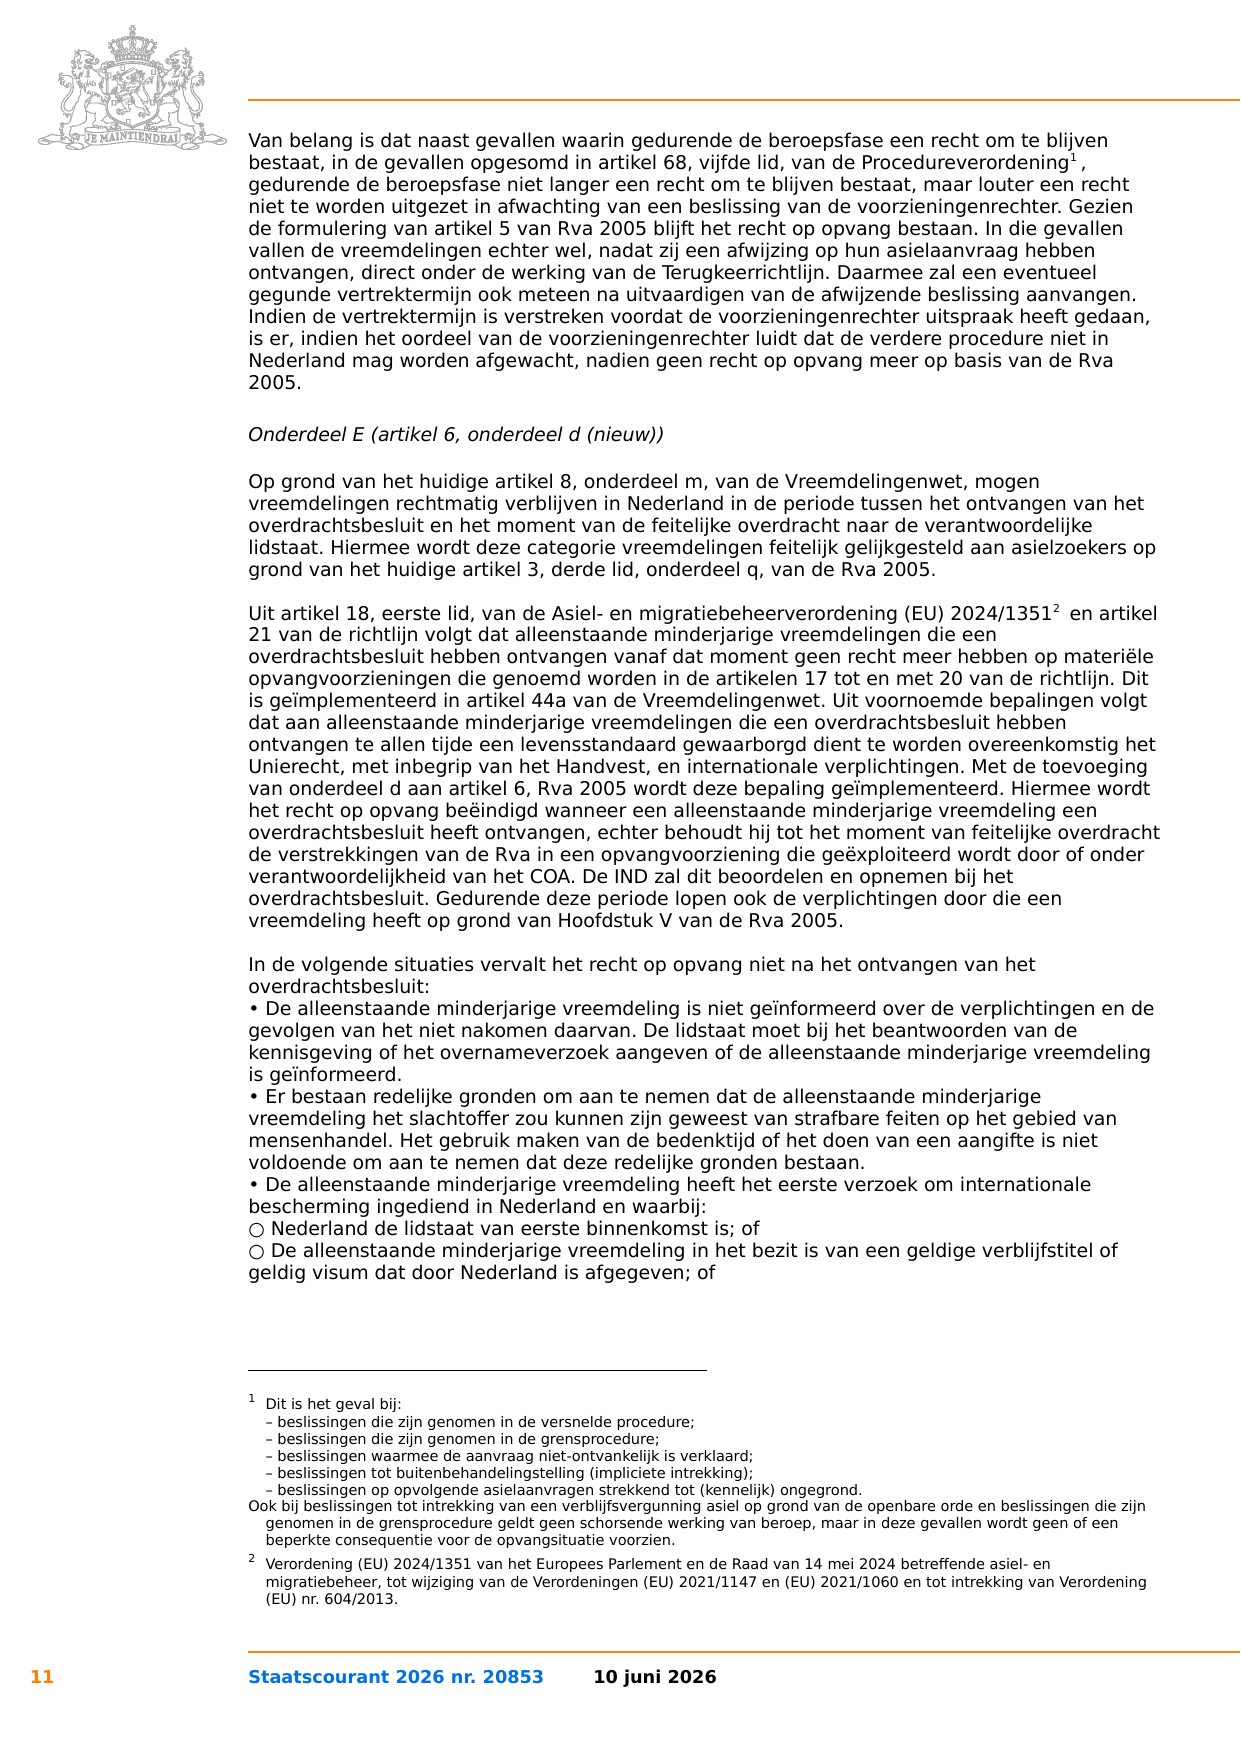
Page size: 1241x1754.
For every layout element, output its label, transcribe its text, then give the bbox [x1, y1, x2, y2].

text Ook bij beslissingen tot intrekking van een verblijfsvergunning asiel op grond van de openbare orde en beslissingen die zijn genomen in de grensprocedure geldt geen schorsende werking van beroep, maar in deze gevallen wordt geen of een beperkte consequentie voor de opvangsituatie voorzien. [248, 1498, 1163, 1549]
subtitle Onderdeel E (artikel 6, onderdeel d (nieuw)) [248, 424, 1163, 446]
text Van belang is dat naast gevallen waarin gedurende de beroepsfase een recht om te blijven bestaat, in de gevallen opgesomd in artikel 68, vijfde lid, van de Procedureverordening, gedurende de beroepsfase niet langer een recht om te blijven bestaat, maar louter een recht niet te worden uitgezet in afwachting van een beslissing van de voorzieningenrechter. Gezien de formulering van artikel 5 van Rva 2005 blijft het recht op opvang bestaan. In die gevallen vallen de vreemdelingen echter wel, nadat zij een afwijzing op hun asielaanvraag hebben ontvangen, direct onder de werking van de Terugkeerrichtlijn. Daarmee zal een eventueel gegunde vertrektermijn ook meteen na uitvaardigen van de afwijzende beslissing aanvangen. Indien de vertrektermijn is verstreken voordat de voorzieningenrechter uitspraak heeft gedaan, is er, indien het oordeel van de voorzieningenrechter luidt dat de verdere procedure niet in Nederland mag worden afgewacht, nadien geen recht op opvang meer op basis van de Rva 2005. [248, 130, 1163, 394]
text ○ De alleenstaande minderjarige vreemdeling in het bezit is van een geldige verblijfstitel of geldig visum dat door Nederland is afgegeven; of [248, 1240, 1163, 1284]
picture [38, 25, 227, 150]
text – beslissingen die zijn genomen in de grensprocedure; [265, 1431, 1163, 1448]
text Verordening (EU) 2024/1351 van het Europees Parlement en de Raad van 14 mei 2024 betreffende asiel- en migratiebeheer, tot wijziging van de Verordeningen (EU) 2021/1147 en (EU) 2021/1060 en tot intrekking van Verordening (EU) nr. 604/2013. [248, 1552, 1163, 1608]
text • De alleenstaande minderjarige vreemdeling heeft het eerste verzoek om internationale bescherming ingediend in Nederland en waarbij: [248, 1174, 1163, 1218]
text – beslissingen waarmee de aanvraag niet-ontvankelijk is verklaard; [265, 1448, 1163, 1465]
text ○ Nederland de lidstaat van eerste binnenkomst is; of [248, 1218, 1163, 1240]
text • Er bestaan redelijke gronden om aan te nemen dat de alleenstaande minderjarige vreemdeling het slachtoffer zou kunnen zijn geweest van strafbare feiten op het gebied van mensenhandel. Het gebruik maken van de bedenktijd of het doen van een aangifte is niet voldoende om aan te nemen dat deze redelijke gronden bestaan. [248, 1086, 1163, 1174]
text Uit artikel 18, eerste lid, van de Asiel- en migratiebeheerverordening (EU) 2024/1351 en artikel 21 van de richtlijn volgt dat alleenstaande minderjarige vreemdelingen die een overdrachtsbesluit hebben ontvangen vanaf dat moment geen recht meer hebben op materiële opvangvoorzieningen die genoemd worden in de artikelen 17 tot en met 20 van de richtlijn. Dit is geïmplementeerd in artikel 44a van de Vreemdelingenwet. Uit voornoemde bepalingen volgt dat aan alleenstaande minderjarige vreemdelingen die een overdrachtsbesluit hebben ontvangen te allen tijde een levensstandaard gewaarborgd dient te worden overeenkomstig het Unierecht, met inbegrip van het Handvest, en internationale verplichtingen. Met de toevoeging van onderdeel d aan artikel 6, Rva 2005 wordt deze bepaling geïmplementeerd. Hiermee wordt het recht op opvang beëindigd wanneer een alleenstaande minderjarige vreemdeling een overdrachtsbesluit heeft ontvangen, echter behoudt hij tot het moment van feitelijke overdracht de verstrekkingen van de Rva in een opvangvoorziening die geëxploiteerd wordt door of onder verantwoordelijkheid van het COA. De IND zal dit beoordelen en opnemen bij het overdrachtsbesluit. Gedurende deze periode lopen ook de verplichtingen door die een vreemdeling heeft op grond van Hoofdstuk V van de Rva 2005. [248, 602, 1163, 932]
text • De alleenstaande minderjarige vreemdeling is niet geïnformeerd over de verplichtingen en de gevolgen van het niet nakomen daarvan. De lidstaat moet bij het beantwoorden van de kennisgeving of het overnameverzoek aangeven of de alleenstaande minderjarige vreemdeling is geïnformeerd. [248, 998, 1163, 1086]
text – beslissingen op opvolgende asielaanvragen strekkend tot (kennelijk) ongegrond. [265, 1482, 1163, 1498]
text Dit is het geval bij: [248, 1392, 1163, 1414]
text – beslissingen tot buitenbehandelingstelling (impliciete intrekking); [265, 1465, 1163, 1482]
text Op grond van het huidige artikel 8, onderdeel m, van de Vreemdelingenwet, mogen vreemdelingen rechtmatig verblijven in Nederland in de periode tussen het ontvangen van het overdrachtsbesluit en het moment van de feitelijke overdracht naar de verantwoordelijke lidstaat. Hiermee wordt deze categorie vreemdelingen feitelijk gelijkgesteld aan asielzoekers op grond van het huidige artikel 3, derde lid, onderdeel q, van de Rva 2005. [248, 471, 1163, 581]
text – beslissingen die zijn genomen in de versnelde procedure; [265, 1414, 1163, 1431]
text In de volgende situaties vervalt het recht op opvang niet na het ontvangen van het overdrachtsbesluit: [248, 954, 1163, 998]
